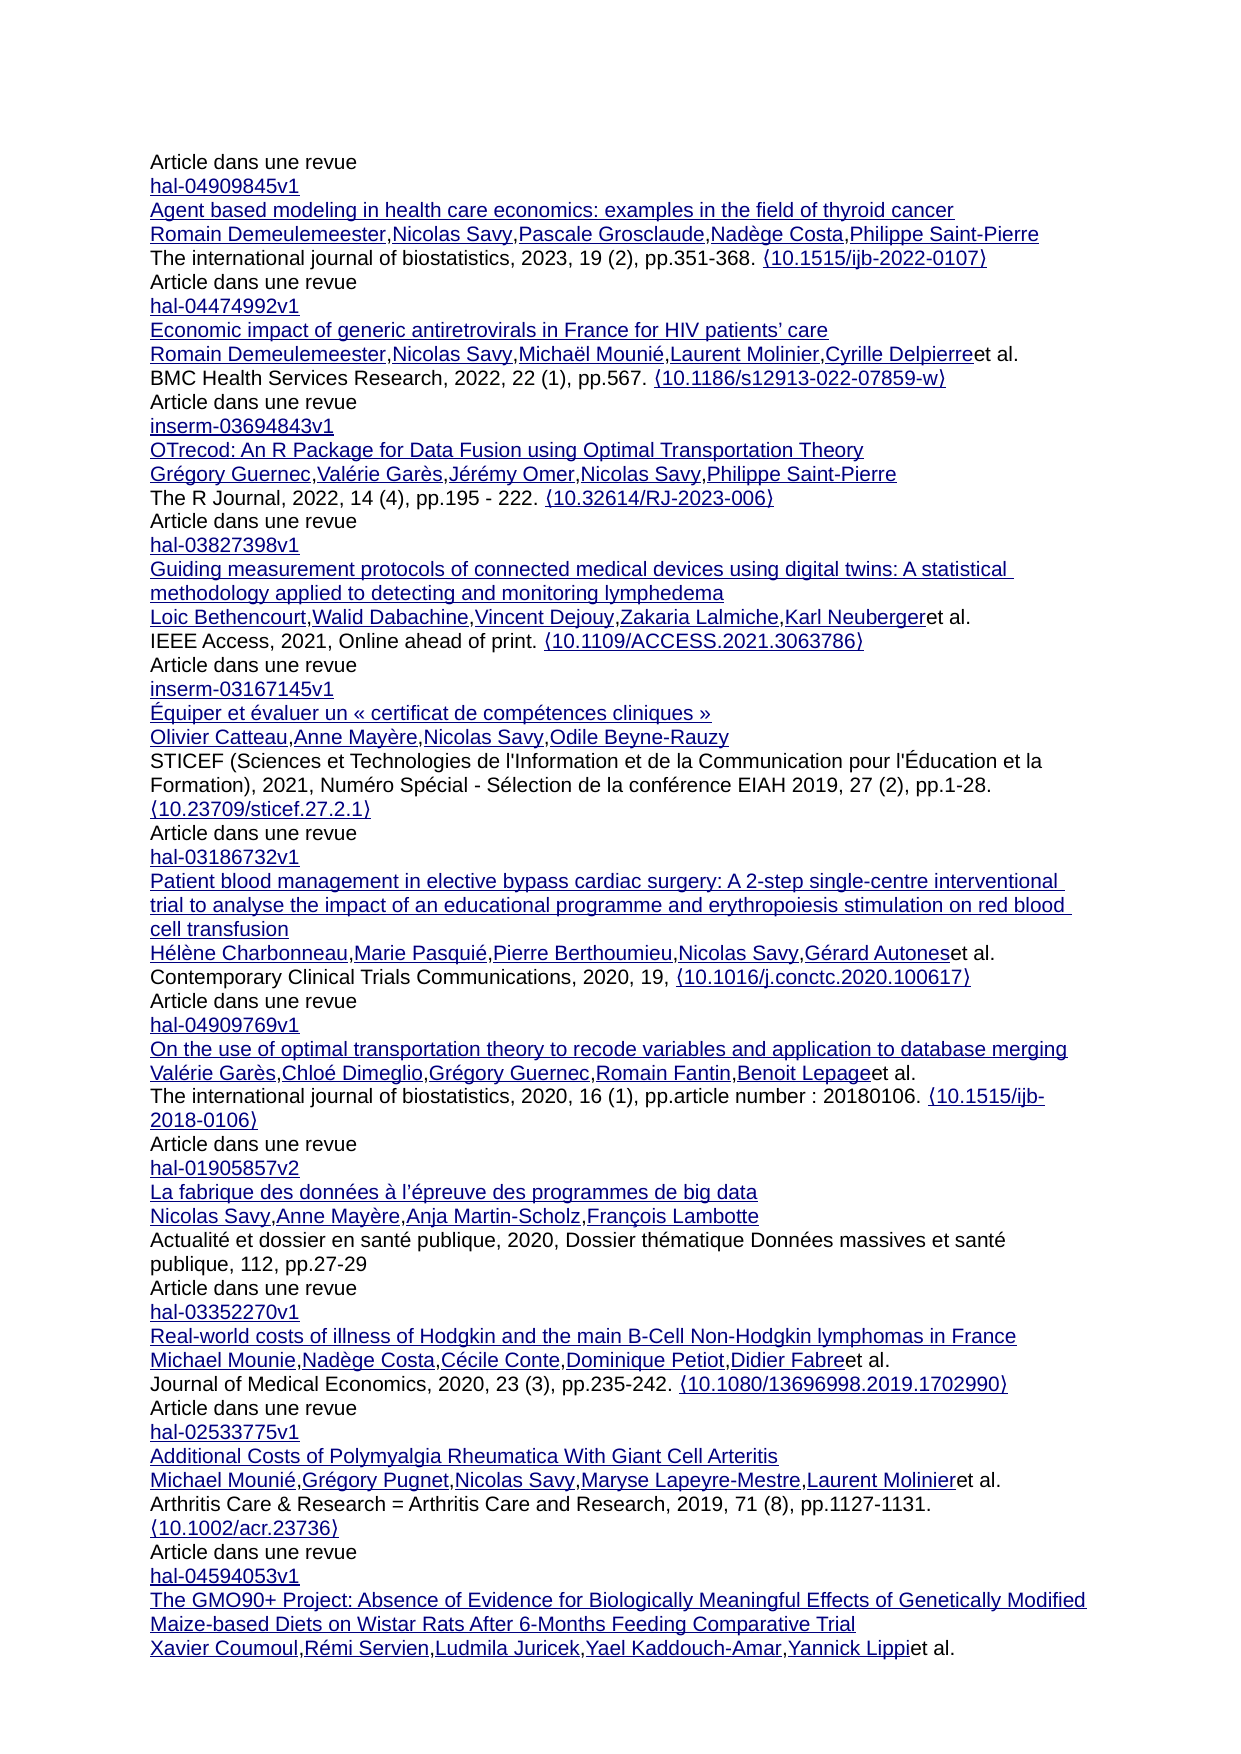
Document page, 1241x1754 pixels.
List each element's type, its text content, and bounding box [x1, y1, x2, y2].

table_cell Équiper et évaluer un « certificat de compétences cliniques » Olivier Catteau,Anne Mayère,Nicolas Savy,Odile Beyne-Rauzy STICEF (Sciences et Technologies de l'Information et de la Communication pour l'Éducation et la Formation), 2021, Numéro Spécial - Sélection de la conférence EIAH 2019, 27 (2), pp.1-28. ⟨10.23709/sticef.27.2.1⟩ Article dans une revue hal-03186732v1 [150, 701, 1090, 869]
table_cell On the use of optimal transportation theory to recode variables and application to database merging Valérie Garès,Chloé Dimeglio,Grégory Guernec,Romain Fantin,Benoit Lepageet al. The international journal of biostatistics, 2020, 16 (1), pp.article number : 20180106. ⟨10.1515/ijb-2018-0106⟩ Article dans une revue hal-01905857v2 [150, 1036, 1090, 1180]
table_cell OTrecod: An R Package for Data Fusion using Optimal Transportation Theory Grégory Guernec,Valérie Garès,Jérémy Omer,Nicolas Savy,Philippe Saint-Pierre The R Journal, 2022, 14 (4), pp.195 - 222. ⟨10.32614/RJ-2023-006⟩ Article dans une revue hal-03827398v1 [150, 438, 1090, 557]
table_cell Real-world costs of illness of Hodgkin and the main B-Cell Non-Hodgkin lymphomas in France Michael Mounie,Nadège Costa,Cécile Conte,Dominique Petiot,Didier Fabreet al. Journal of Medical Economics, 2020, 23 (3), pp.235-242. ⟨10.1080/13696998.2019.1702990⟩ Article dans une revue hal-02533775v1 [150, 1324, 1090, 1444]
table_cell Agent based modeling in health care economics: examples in the field of thyroid cancer Romain Demeulemeester,Nicolas Savy,Pascale Grosclaude,Nadège Costa,Philippe Saint-Pierre The international journal of biostatistics, 2023, 19 (2), pp.351-368. ⟨10.1515/ijb-2022-0107⟩ Article dans une revue hal-04474992v1 [150, 198, 1090, 318]
table_cell Guiding measurement protocols of connected medical devices using digital twins: A statistical methodology applied to detecting and monitoring lymphedema Loic Bethencourt,Walid Dabachine,Vincent Dejouy,Zakaria Lalmiche,Karl Neubergeret al. IEEE Access, 2021, Online ahead of print. ⟨10.1109/ACCESS.2021.3063786⟩ Article dans une revue inserm-03167145v1 [150, 557, 1090, 701]
table_cell Article dans une revue hal-04909845v1 [150, 150, 1090, 198]
table_cell The GMO90+ Project: Absence of Evidence for Biologically Meaningful Effects of Genetically Modified Maize-based Diets on Wistar Rats After 6-Months Feeding Comparative Trial Xavier Coumoul,Rémi Servien,Ludmila Juricek,Yael Kaddouch-Amar,Yannick Lippiet al. [150, 1588, 1090, 1659]
table_cell La fabrique des données à l’épreuve des programmes de big data Nicolas Savy,Anne Mayère,Anja Martin-Scholz,François Lambotte Actualité et dossier en santé publique, 2020, Dossier thématique Données massives et santé publique, 112, pp.27-29 Article dans une revue hal-03352270v1 [150, 1180, 1090, 1324]
table_cell Additional Costs of Polymyalgia Rheumatica With Giant Cell Arteritis Michael Mounié,Grégory Pugnet,Nicolas Savy,Maryse Lapeyre-Mestre,Laurent Molinieret al. Arthritis Care & Research = Arthritis Care and Research, 2019, 71 (8), pp.1127-1131. ⟨10.1002/acr.23736⟩ Article dans une revue hal-04594053v1 [150, 1444, 1090, 1587]
table_cell Patient blood management in elective bypass cardiac surgery: A 2-step single-centre interventional trial to analyse the impact of an educational programme and erythropoiesis stimulation on red blood cell transfusion Hélène Charbonneau,Marie Pasquié,Pierre Berthoumieu,Nicolas Savy,Gérard Autoneset al. Contemporary Clinical Trials Communications, 2020, 19, ⟨10.1016/j.conctc.2020.100617⟩ Article dans une revue hal-04909769v1 [150, 869, 1090, 1036]
table_cell Economic impact of generic antiretrovirals in France for HIV patients’ care Romain Demeulemeester,Nicolas Savy,Michaël Mounié,Laurent Molinier,Cyrille Delpierreet al. BMC Health Services Research, 2022, 22 (1), pp.567. ⟨10.1186/s12913-022-07859-w⟩ Article dans une revue inserm-03694843v1 [150, 318, 1090, 437]
